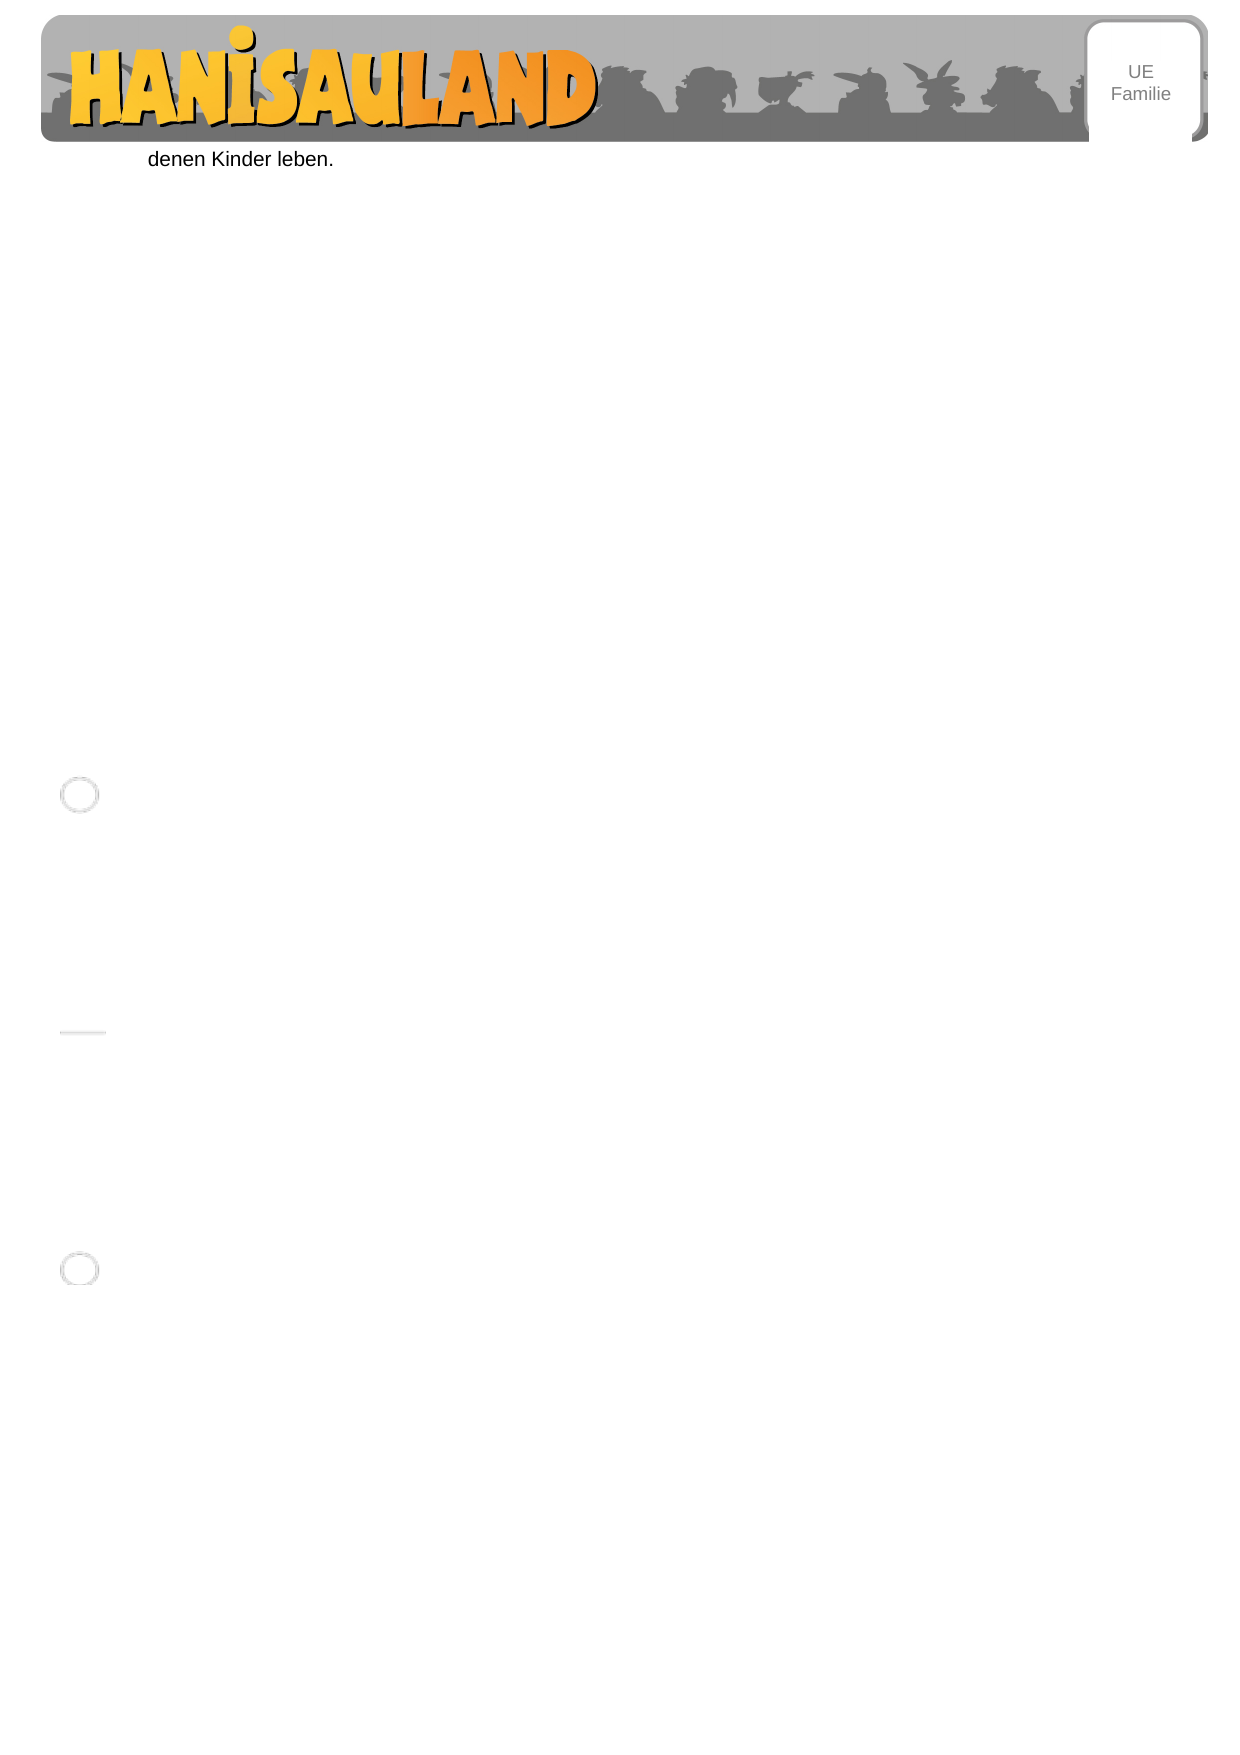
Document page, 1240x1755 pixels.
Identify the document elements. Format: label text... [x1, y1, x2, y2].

text denen Kinder leben. [148, 148, 596, 193]
